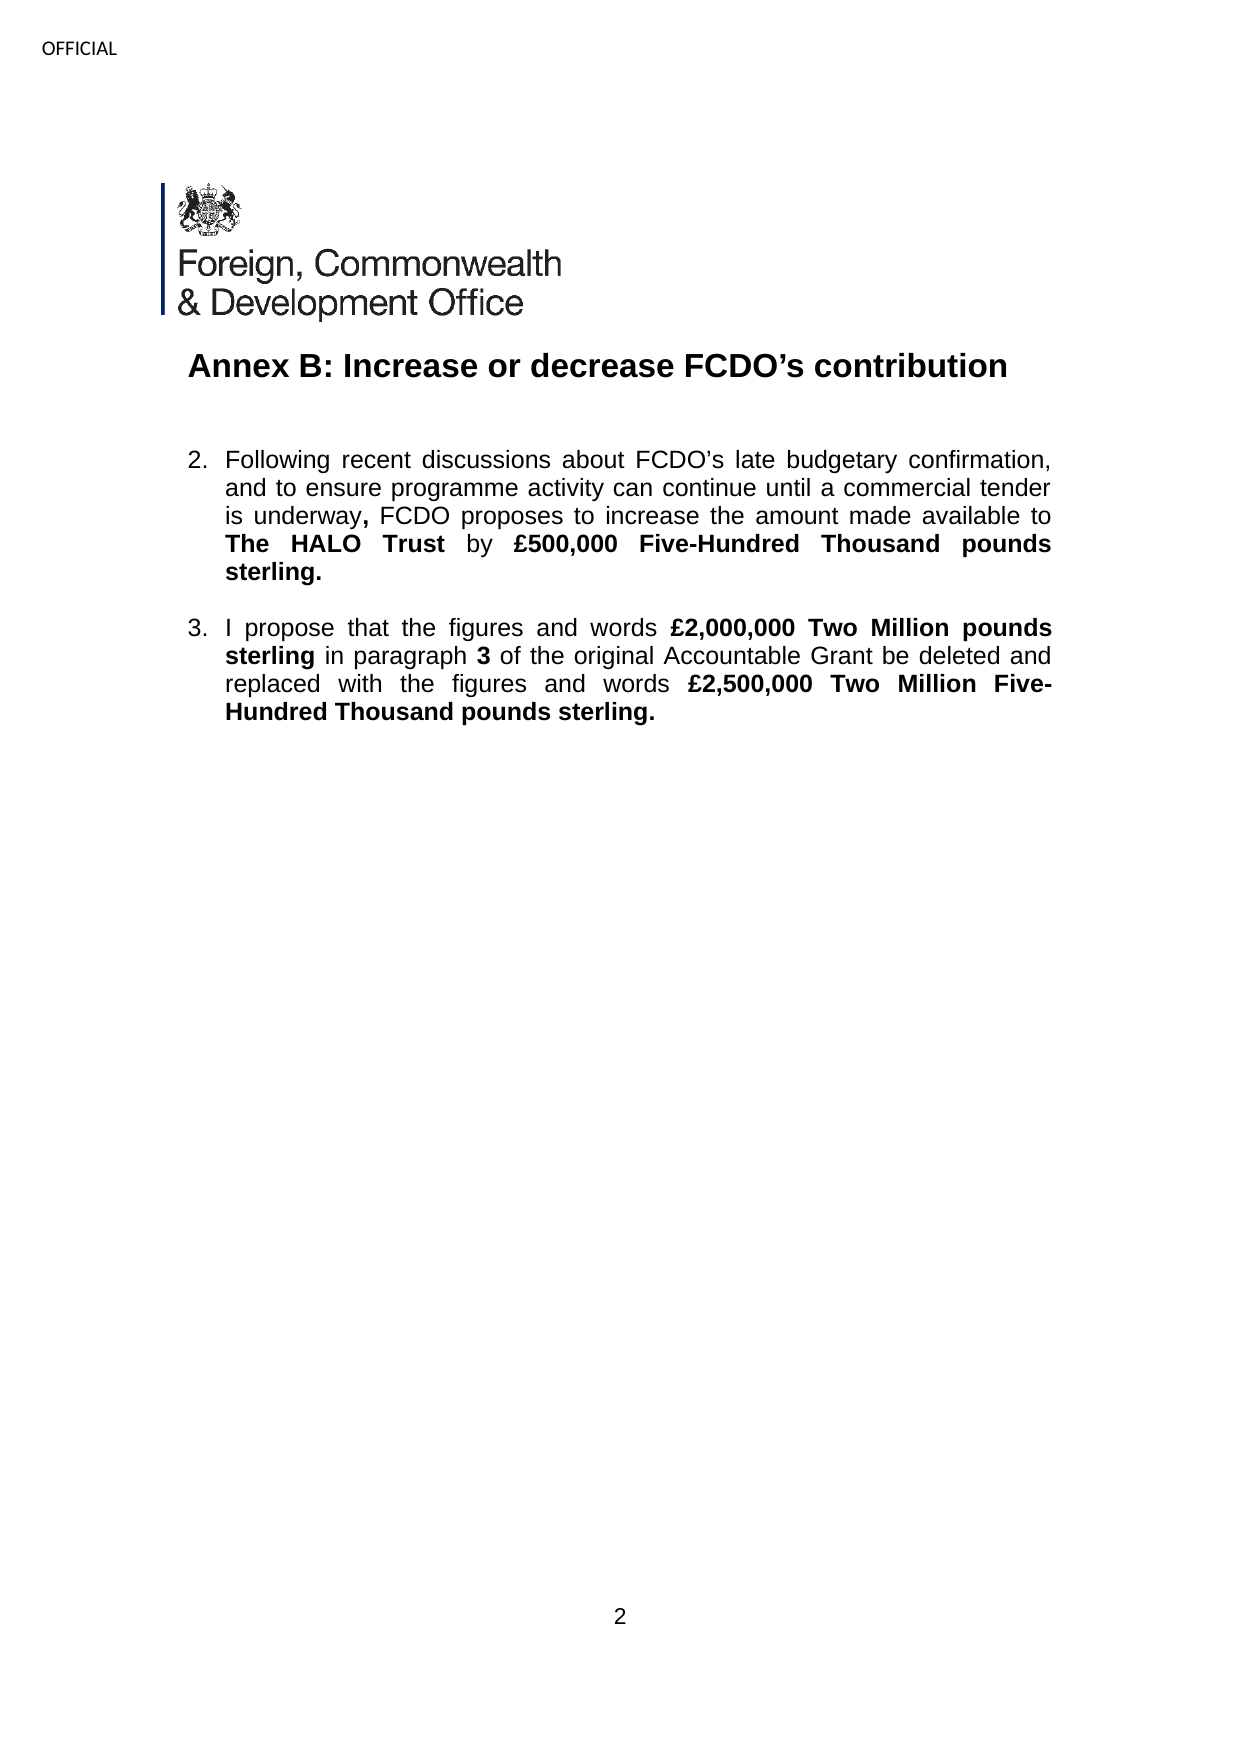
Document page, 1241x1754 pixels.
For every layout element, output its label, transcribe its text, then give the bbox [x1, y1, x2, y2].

list I propose that the figures and words £2,000,000 Two Million pounds sterling in paragraph 3 of the original Accountable Grant be deleted and replaced with the figures and words £2,500,000 Two Million Five-Hundred Thousand pounds sterling. [187, 614, 1053, 726]
picture [161, 183, 563, 322]
list Following recent discussions about FCDO’s late budgetary confirmation, and to ensure programme activity can continue until a commercial tender is underway, FCDO proposes to increase the amount made available to The HALO Trust by £500,000 Five-Hundred Thousand pounds sterling. [187, 446, 1053, 586]
subtitle Annex B: Increase or decrease FCDO’s contribution [187, 347, 1053, 384]
